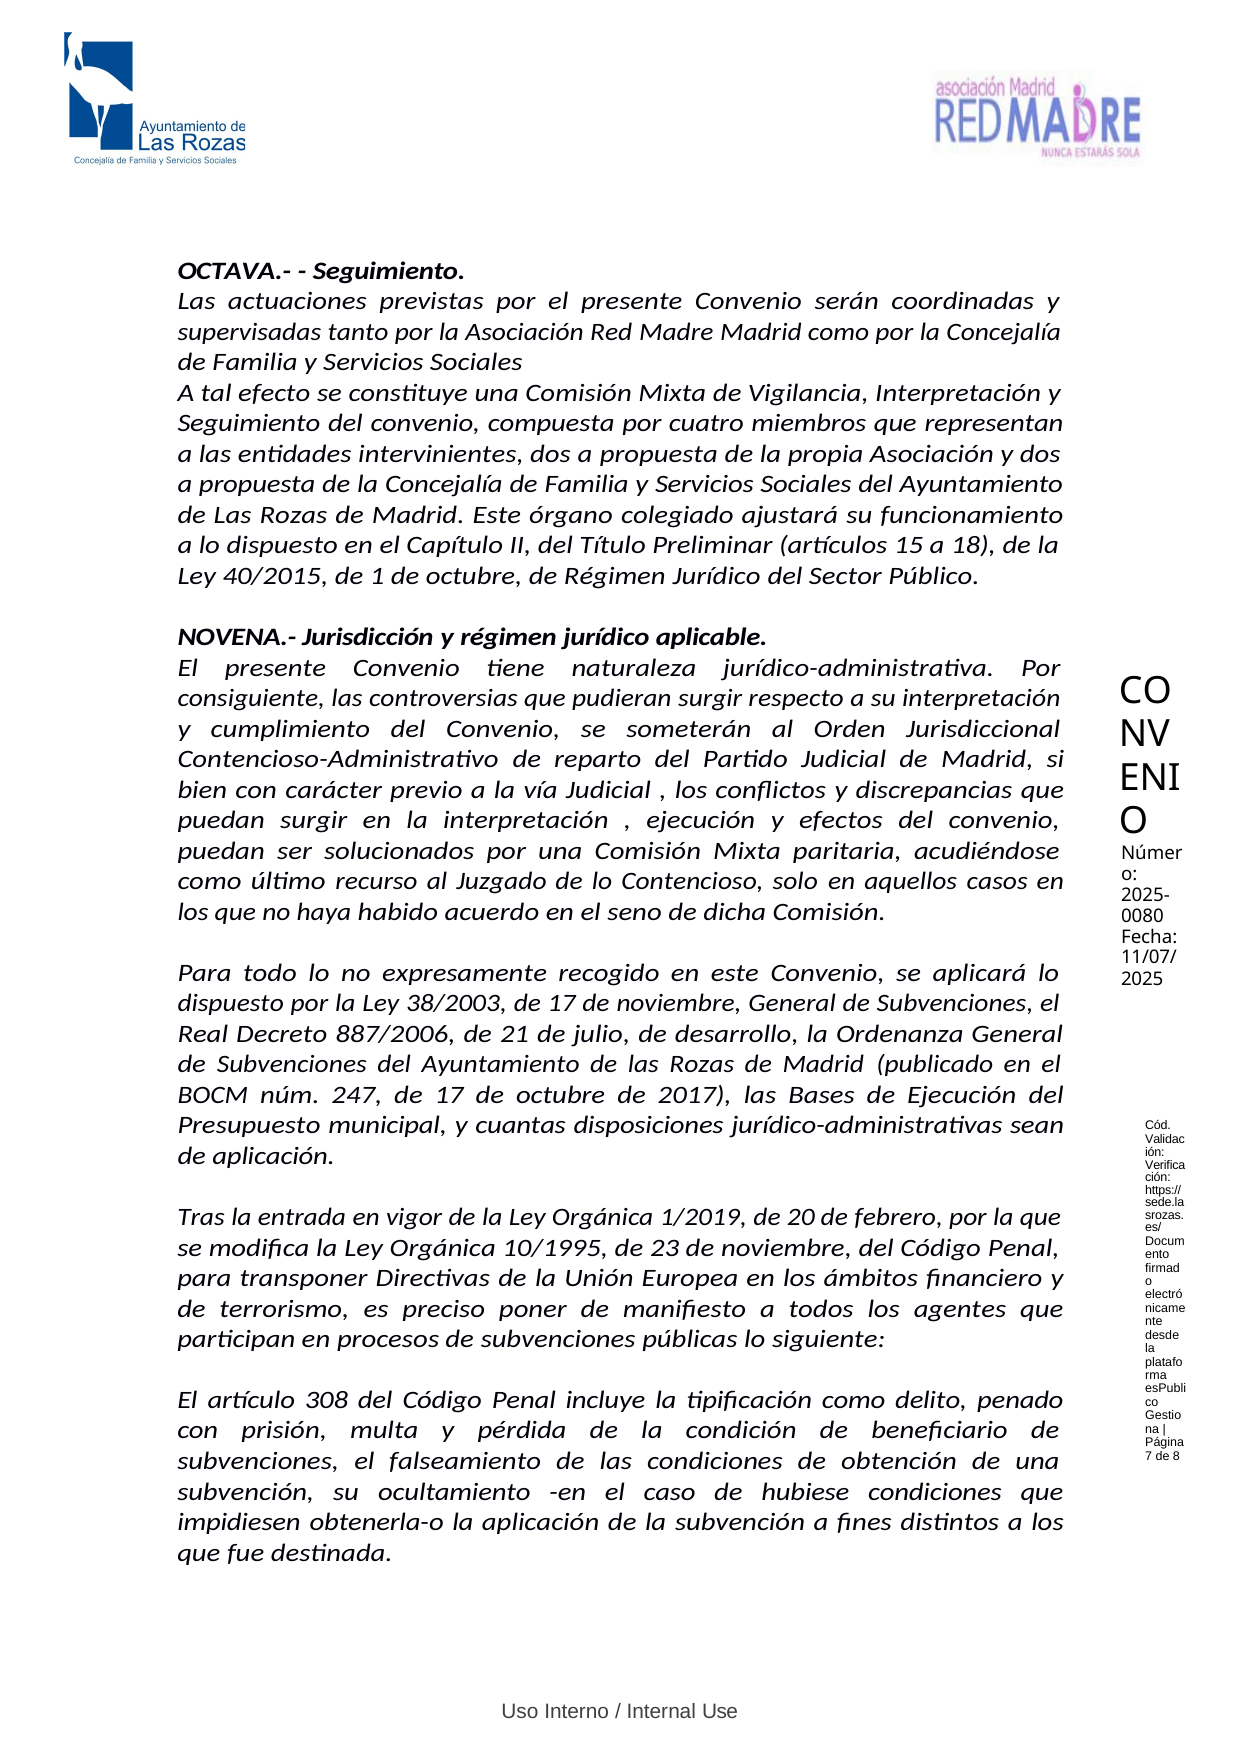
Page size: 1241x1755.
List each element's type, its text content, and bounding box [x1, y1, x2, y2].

subtitle NOVENA.- Jurisdicción y régimen jurídico aplicable. [177, 621, 1182, 652]
text Para todo lo no expresamente recogido en este Convenio, se aplicará lo dispuesto por la Ley 38/2003, de 17 de noviembre, General de Subvenciones, el Real Decreto 887/2006, de 21 de julio, de desarrollo, la Ordenanza General de Subvenciones del Ayuntamiento de las Rozas de Madrid (publicado en el BOCM núm. 247, de 17 de octubre de 2017), las Bases de Ejecución del Presupuesto municipal, y cuantas disposiciones jurídico-administrativas sean de aplicación. [177, 957, 1064, 1171]
subtitle OCTAVA.- - Seguimiento. [177, 255, 1182, 286]
text Documento firmado electrónicamente desde la plataforma esPublico Gestiona | Página 7 de 8 [1145, 1234, 1186, 1463]
text A tal efecto se constituye una Comisión Mixta de Vigilancia, Interpretación y Seguimiento del convenio, compuesta por cuatro miembros que representan a las entidades intervinientes, dos a propuesta de la propia Asociación y dos a propuesta de la Concejalía de Familia y Servicios Sociales del Ayuntamiento de Las Rozas de Madrid. Este órgano colegiado ajustará su funcionamiento a lo dispuesto en el Capítulo II, del Título Preliminar (artículos 15 a 18), de la Ley 40/2015, de 1 de octubre, de Régimen Jurídico del Sector Público. [177, 377, 1064, 591]
text [1117, 666, 1185, 1014]
text Cód. Validación: [1145, 1119, 1186, 1159]
text CONVENIO [1119, 668, 1185, 843]
text El presente Convenio tiene naturaleza jurídico-administrativa. Por consiguiente, las controversias que pudieran surgir respecto a su interpretación y cumplimiento del Convenio, se someterán al Orden Jurisdiccional Contencioso-Administrativo de reparto del Partido Judicial de Madrid, si bien con carácter previo a la vía Judicial , los conflictos y discrepancias que puedan surgir en la interpretación , ejecución y efectos del convenio, puedan ser solucionados por una Comisión Mixta paritaria, acudiéndose como último recurso al Juzgado de lo Contencioso, solo en aquellos casos en los que no haya habido acuerdo en el seno de dicha Comisión. [177, 652, 1064, 927]
text Tras la entrada en vigor de la Ley Orgánica 1/2019, de 20 de febrero, por la que se modifica la Ley Orgánica 10/1995, de 23 de noviembre, del Código Penal, para transponer Directivas de la Unión Europea en los ámbitos financiero y de terrorismo, es preciso poner de manifiesto a todos los agentes que participan en procesos de subvenciones públicas lo siguiente: [177, 1201, 1064, 1354]
text El artículo 308 del Código Penal incluye la tipificación como delito, penado con prisión, multa y pérdida de la condición de beneficiario de subvenciones, el falseamiento de las condiciones de obtención de una subvención, su ocultamiento -en el caso de hubiese condiciones que impidiesen obtenerla-o la aplicación de la subvención a fines distintos a los que fue destinada. [177, 1384, 1064, 1567]
text [1143, 1117, 1186, 1641]
text Verificación: https://sede.lasrozas.es/ [1145, 1159, 1186, 1234]
text Número: 2025-0080 Fecha: 11/07/2025 [1121, 843, 1185, 989]
text Las actuaciones previstas por el presente Convenio serán coordinadas y supervisadas tanto por la Asociación Red Madre Madrid como por la Concejalía de Familia y Servicios Sociales [177, 286, 1064, 377]
